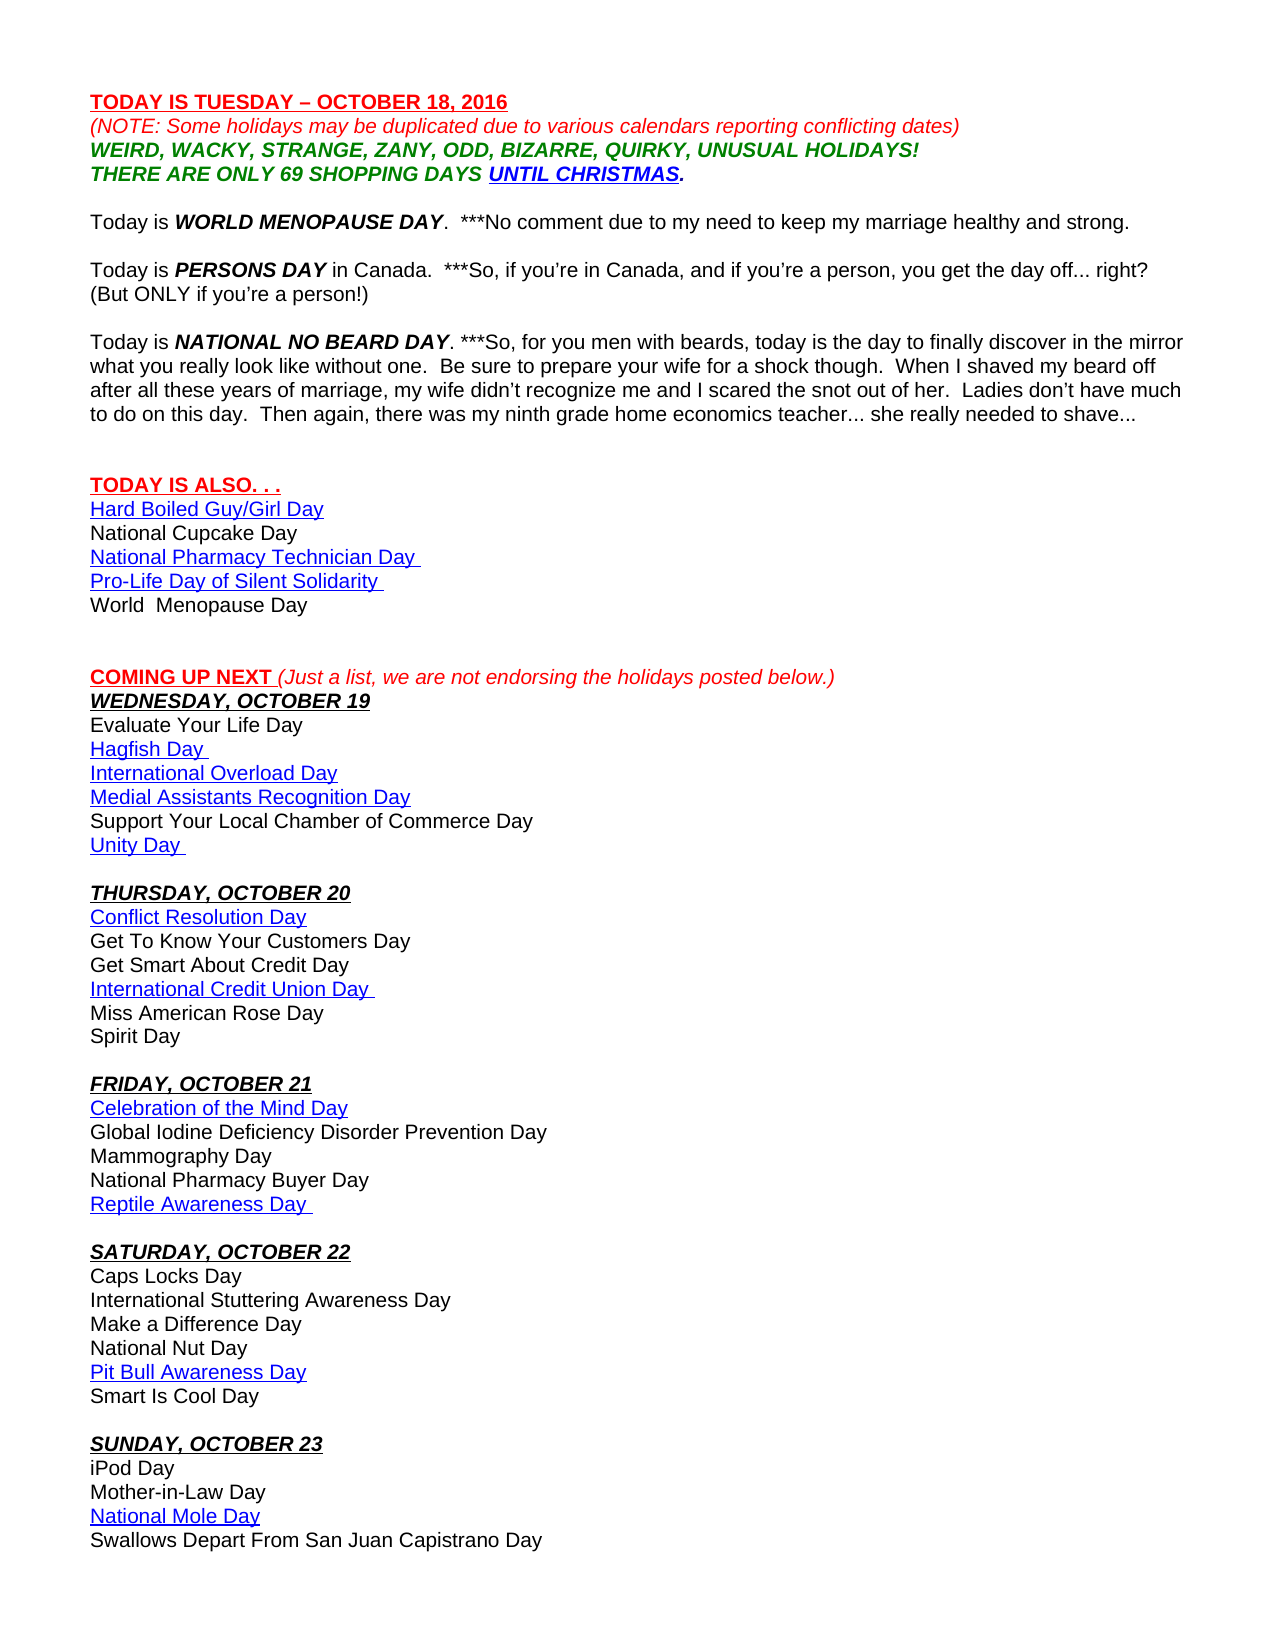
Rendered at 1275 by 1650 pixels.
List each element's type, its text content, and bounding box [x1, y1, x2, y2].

text National Pharmacy Technician Day [90, 545, 1185, 569]
text Pit Bull Awareness Day [90, 1360, 1185, 1384]
text Pro-Life Day of Silent Solidarity [90, 569, 1185, 593]
text Support Your Local Chamber of Commerce Day [90, 809, 1185, 833]
text International Overload Day [90, 761, 1185, 785]
text iPod Day [90, 1456, 1185, 1479]
text Smart Is Cool Day [90, 1384, 1185, 1408]
text THURSDAY, OCTOBER 20 [90, 881, 1185, 904]
text Global Iodine Deficiency Disorder Prevention Day [90, 1120, 1185, 1144]
text Make a Difference Day [90, 1312, 1185, 1336]
text National Pharmacy Buyer Day [90, 1168, 1185, 1192]
text WEDNESDAY, OCTOBER 19 [90, 689, 1185, 713]
text TODAY IS ALSO. . . [90, 473, 1185, 497]
text Mammography Day [90, 1144, 1185, 1168]
text (NOTE: Some holidays may be duplicated due to various calendars reporting conflicting dates) WEIRD, WACKY, STRANGE, ZANY, ODD, BIZARRE, QUIRKY, UNUSUAL HOLIDAYS! THERE ARE ONLY 69 SHOPPING DAYS UNTIL CHRISTMAS. [90, 114, 1185, 186]
text FRIDAY, OCTOBER 21 [90, 1072, 1185, 1096]
text Unity Day [90, 833, 1185, 857]
text Hagfish Day [90, 737, 1185, 761]
text World Menopause Day [90, 593, 1185, 617]
text National Mole Day [90, 1503, 1185, 1527]
text Today is NATIONAL NO BEARD DAY. ***So, for you men with beards, today is the day to finally discover in the mirror what you really look like without one. Be sure to prepare your wife for a shock though. When I shaved my beard off after all these years of marriage, my wife didn’t recognize me and I scared the snot out of her. Ladies don’t have much to do on this day. Then again, there was my ninth grade home economics teacher... she really needed to shave... [90, 329, 1185, 425]
text Hard Boiled Guy/Girl Day [90, 497, 1185, 521]
text Caps Locks Day [90, 1264, 1185, 1288]
text National Cupcake Day [90, 521, 1185, 545]
text COMING UP NEXT (Just a list, we are not endorsing the holidays posted below.) [90, 665, 1185, 689]
text TODAY IS TUESDAY – OCTOBER 18, 2016 [90, 90, 1185, 114]
text SATURDAY, OCTOBER 22 [90, 1240, 1185, 1264]
text Mother-in-Law Day [90, 1479, 1185, 1503]
text National Nut Day [90, 1336, 1185, 1360]
text International Stuttering Awareness Day [90, 1288, 1185, 1312]
text Reptile Awareness Day [90, 1192, 1185, 1216]
text Medial Assistants Recognition Day [90, 785, 1185, 809]
text Today is PERSONS DAY in Canada. ***So, if you’re in Canada, and if you’re a person, you get the day off... right? (But ONLY if you’re a person!) [90, 258, 1185, 306]
text Swallows Depart From San Juan Capistrano Day [90, 1527, 1185, 1551]
text Conflict Resolution Day [90, 904, 1185, 928]
text Today is WORLD MENOPAUSE DAY. ***No comment due to my need to keep my marriage healthy and strong. [90, 210, 1185, 234]
text Evaluate Your Life Day [90, 713, 1185, 737]
text Miss American Rose Day [90, 1000, 1185, 1024]
text Get Smart About Credit Day [90, 952, 1185, 976]
text Spirit Day [90, 1024, 1185, 1048]
text Get To Know Your Customers Day [90, 928, 1185, 952]
text International Credit Union Day [90, 976, 1185, 1000]
text Celebration of the Mind Day [90, 1096, 1185, 1120]
text SUNDAY, OCTOBER 23 [90, 1432, 1185, 1456]
